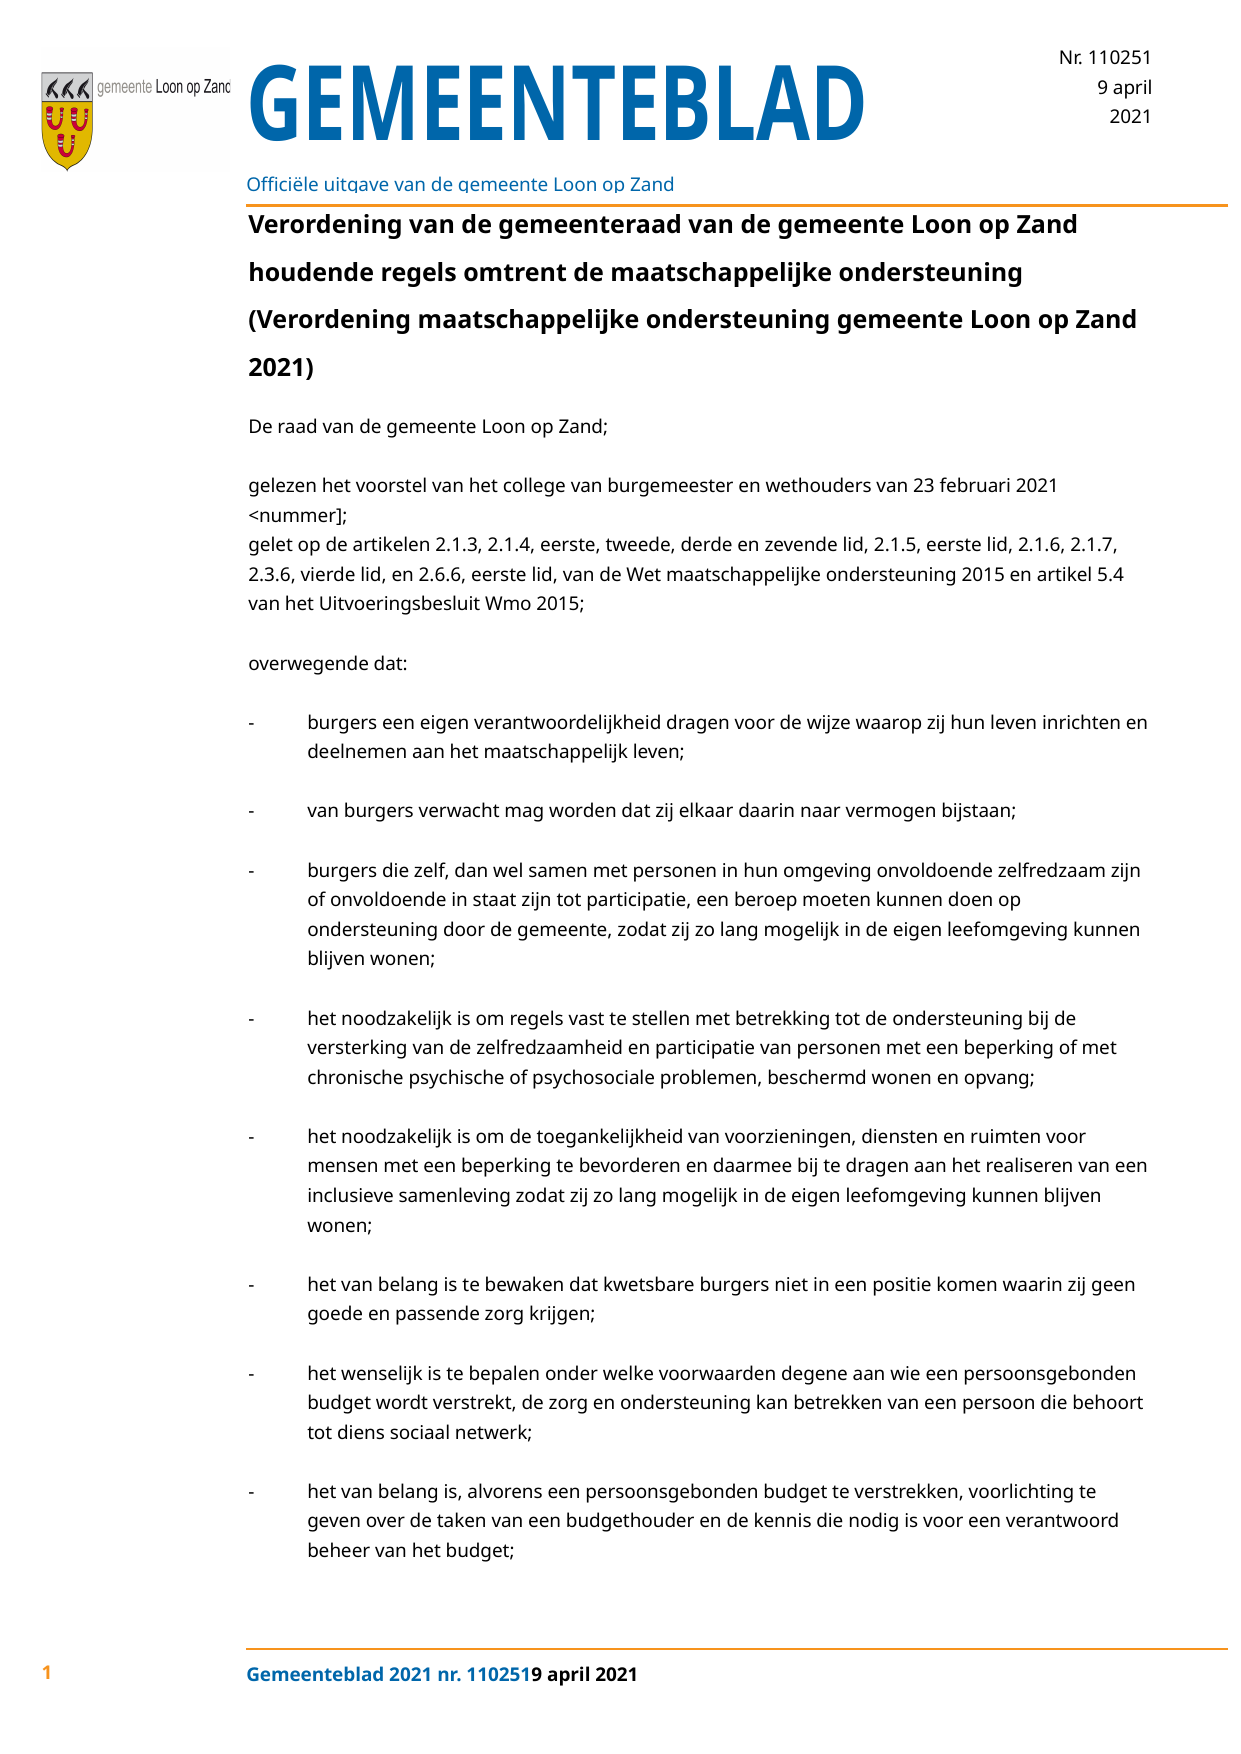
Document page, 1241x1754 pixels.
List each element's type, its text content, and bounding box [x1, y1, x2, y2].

list het noodzakelijk is om regels vast te stellen met betrekking tot de ondersteuning bij de versterking van de zelfredzaamheid en participatie van personen met een beperking of met chronische psychische of psychosociale problemen, beschermd wonen en opvang; [248, 1005, 1152, 1090]
picture [41, 47, 231, 172]
list burgers die zelf, dan wel samen met personen in hun omgeving onvoldoende zelfredzaam zijn of onvoldoende in staat zijn tot participatie, een beroep moeten kunnen doen op ondersteuning door de gemeente, zodat zij zo lang mogelijk in de eigen leefomgeving kunnen blijven wonen; [248, 857, 1152, 971]
list het van belang is te bewaken dat kwetsbare burgers niet in een positie komen waarin zij geen goede en passende zorg krijgen; [248, 1271, 1152, 1326]
text Verordening van de gemeenteraad van de gemeente Loon op Zand houdende regels omtrent de maatschappelijke ondersteuning (Verordening maatschappelijke ondersteuning gemeente Loon op Zand 2021) [248, 207, 1152, 384]
list het wenselijk is te bepalen onder welke voorwaarden degene aan wie een persoonsgebonden budget wordt verstrekt, de zorg en ondersteuning kan betrekken van een persoon die behoort tot diens sociaal netwerk; [248, 1360, 1152, 1445]
text gelezen het voorstel van het college van burgemeester en wethouders van 23 februari 2021 <nummer]; [248, 472, 1152, 528]
list het noodzakelijk is om de toegankelijkheid van voorzieningen, diensten en ruimten voor mensen met een beperking te bevorderen en daarmee bij te dragen aan het realiseren van een inclusieve samenleving zodat zij zo lang mogelijk in de eigen leefomgeving kunnen blijven wonen; [248, 1123, 1152, 1238]
text De raad van de gemeente Loon op Zand; [248, 413, 1152, 439]
list van burgers verwacht mag worden dat zij elkaar daarin naar vermogen bijstaan; [248, 798, 1152, 823]
text gelet op de artikelen 2.1.3, 2.1.4, eerste, tweede, derde en zevende lid, 2.1.5, eerste lid, 2.1.6, 2.1.7, 2.3.6, vierde lid, en 2.6.6, eerste lid, van de Wet maatschappelijke ondersteuning 2015 en artikel 5.4 van het Uitvoeringsbesluit Wmo 2015; [248, 531, 1152, 616]
list het van belang is, alvorens een persoonsgebonden budget te verstrekken, voorlichting te geven over de taken van een budgethouder en de kennis die nodig is voor een verantwoord beheer van het budget; [248, 1478, 1152, 1563]
text overwegende dat: [248, 650, 1152, 676]
list burgers een eigen verantwoordelijkheid dragen voor de wijze waarop zij hun leven inrichten en deelnemen aan het maatschappelijk leven; [248, 709, 1152, 764]
